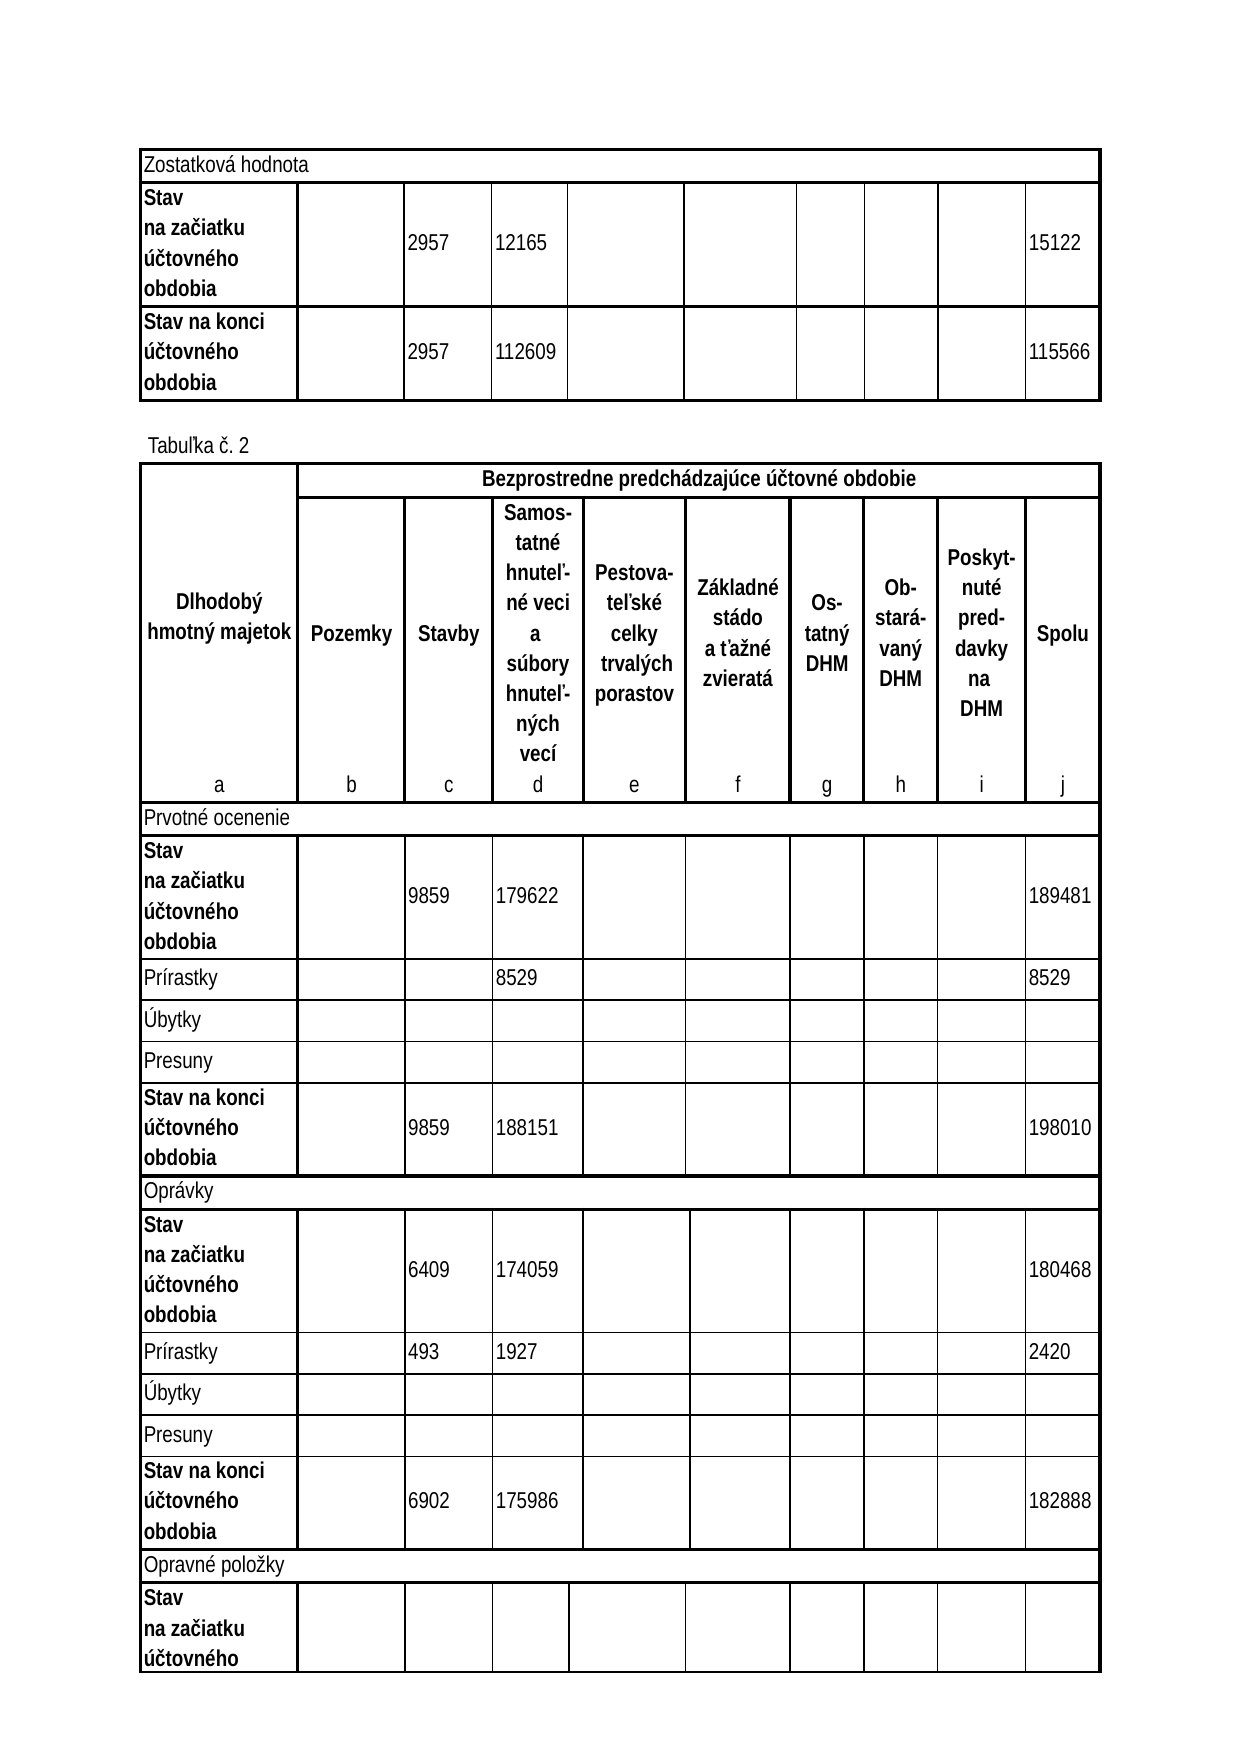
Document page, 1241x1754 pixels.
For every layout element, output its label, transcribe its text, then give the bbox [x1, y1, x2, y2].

table_cell [938, 1211, 1025, 1332]
table_cell 112609 [492, 308, 567, 399]
table_cell [299, 837, 404, 958]
table_cell [791, 1084, 863, 1174]
table_cell [406, 960, 492, 999]
table_cell a [142, 771, 296, 801]
table_cell [686, 1001, 789, 1041]
table_cell [939, 184, 1025, 305]
table_cell Os-tatný DHM [792, 499, 862, 771]
table_cell [406, 1375, 492, 1414]
table_cell [865, 1211, 937, 1332]
table_cell 6409 [406, 1211, 492, 1332]
table_cell [791, 1457, 863, 1548]
table_cell [1026, 1001, 1098, 1041]
table_cell [406, 1416, 492, 1456]
table_cell Stavby [406, 499, 491, 771]
table_cell Opravné položky [142, 1551, 1098, 1581]
table_cell [865, 1457, 937, 1548]
table_cell 12165 [492, 184, 567, 305]
table_cell 179622 [493, 837, 582, 958]
table_cell [791, 1375, 863, 1414]
table_cell [1026, 1042, 1098, 1082]
table_cell Stav na začiatku účtovného obdobia [142, 837, 296, 958]
table_cell 115566 [1026, 308, 1098, 399]
table_cell e [585, 771, 684, 801]
table_cell [493, 1001, 582, 1041]
table_cell [299, 1333, 404, 1373]
table_cell Presuny [142, 1042, 296, 1082]
table_cell 2957 [405, 308, 491, 399]
table_cell Prvotné ocenenie [142, 804, 1098, 834]
table_cell [686, 837, 789, 958]
table_cell [299, 1584, 404, 1671]
table_cell [493, 1584, 568, 1671]
table_cell j [1027, 771, 1098, 801]
table_cell Stav na konci účtovného obdobia [142, 1084, 296, 1174]
table_cell [791, 1211, 863, 1332]
table_cell [938, 1457, 1025, 1548]
table_cell [685, 308, 796, 399]
table_cell [797, 184, 864, 305]
table_cell [299, 960, 404, 999]
table_cell Stav na konci účtovného obdobia [142, 308, 296, 399]
table_cell [299, 1211, 404, 1332]
table_cell Prírastky [142, 1333, 296, 1373]
table_cell [686, 1584, 789, 1671]
table_cell [584, 1042, 685, 1082]
table_cell [299, 1084, 404, 1174]
table_cell [865, 184, 937, 305]
table_cell [938, 1584, 1025, 1671]
table_cell d [494, 771, 582, 801]
table_cell [584, 1457, 689, 1548]
table_cell [865, 1042, 937, 1082]
table_cell 174059 [493, 1211, 582, 1332]
table_cell [406, 1584, 492, 1671]
table_cell [938, 1375, 1025, 1414]
table_cell [791, 1001, 863, 1041]
table_cell [691, 1375, 789, 1414]
table_cell Základné stádo a ťažné zvieratá [687, 499, 788, 771]
table_cell [584, 1333, 689, 1373]
table_cell [1026, 1584, 1098, 1671]
table_cell Prírastky [142, 960, 296, 999]
table_cell g [792, 771, 862, 801]
table_cell 175986 [493, 1457, 582, 1548]
table_cell [691, 1416, 789, 1456]
table_cell Spolu [1027, 499, 1098, 771]
table_cell 2420 [1026, 1333, 1098, 1373]
table_cell h [865, 771, 936, 801]
table_cell 15122 [1026, 184, 1098, 305]
table_cell [691, 1333, 789, 1373]
table_cell [938, 1333, 1025, 1373]
table_cell 8529 [493, 960, 582, 999]
table_cell [797, 308, 864, 399]
table_cell [493, 1042, 582, 1082]
table_cell [938, 1001, 1025, 1041]
table_cell [865, 308, 937, 399]
table_cell Samos-tatné hnuteľ-né veci a súbory hnuteľ-ných vecí [494, 499, 582, 771]
table_cell [584, 960, 685, 999]
table_cell [791, 1333, 863, 1373]
table_cell [938, 960, 1025, 999]
table_cell [584, 837, 685, 958]
table_cell [791, 960, 863, 999]
table_cell 189481 [1026, 837, 1098, 958]
table_cell [584, 1211, 689, 1332]
table_cell [1026, 1416, 1098, 1456]
table_cell [691, 1457, 789, 1548]
table_cell 188151 [493, 1084, 582, 1174]
table_cell [938, 1416, 1025, 1456]
table_cell [686, 1042, 789, 1082]
table_cell i [939, 771, 1024, 801]
table_cell [939, 308, 1025, 399]
table_cell [584, 1084, 685, 1174]
table_cell [791, 1042, 863, 1082]
table_cell Stav na začiatku účtovného obdobia [142, 184, 296, 305]
table_cell Stav na začiatku účtovného [142, 1584, 296, 1671]
table_cell [865, 1584, 937, 1671]
table_cell [865, 1333, 937, 1373]
table_cell [584, 1416, 689, 1456]
table_cell Poskyt-nuté pred-davky na DHM [939, 499, 1024, 771]
table_cell [584, 1001, 685, 1041]
table_cell Oprávky [142, 1178, 1098, 1208]
table_cell [865, 837, 937, 958]
text Tabuľka č. 2 [148, 432, 1093, 458]
table_cell [865, 1084, 937, 1174]
table_cell [406, 1042, 492, 1082]
table_cell Zostatková hodnota [142, 151, 1098, 181]
table_cell [865, 1001, 937, 1041]
table_cell [406, 1001, 492, 1041]
table_cell [493, 1375, 582, 1414]
table_cell [299, 1375, 404, 1414]
table_cell [685, 184, 796, 305]
table_cell Stav na začiatku účtovného obdobia [142, 1211, 296, 1332]
table_cell [568, 184, 683, 305]
table_cell [1026, 1375, 1098, 1414]
table_cell 2957 [405, 184, 491, 305]
table_cell [584, 1375, 689, 1414]
table_cell Úbytky [142, 1375, 296, 1414]
table_cell [791, 1584, 863, 1671]
table_cell Pestova-teľské celky trvalých porastov [585, 499, 684, 771]
table_header Bezprostredne predchádzajúce účtovné obdobie [299, 465, 1098, 496]
table_cell [938, 1084, 1025, 1174]
table_cell Úbytky [142, 1001, 296, 1041]
table_cell 9859 [406, 837, 492, 958]
table_cell 8529 [1026, 960, 1098, 999]
table_cell 180468 [1026, 1211, 1098, 1332]
table_cell 1927 [493, 1333, 582, 1373]
table_cell 493 [406, 1333, 492, 1373]
table_cell Stav na konci účtovného obdobia [142, 1457, 296, 1548]
table_cell [686, 960, 789, 999]
table_cell [570, 1584, 685, 1671]
table_cell [791, 837, 863, 958]
table_cell [938, 1042, 1025, 1082]
table_cell Pozemky [299, 499, 403, 771]
table_cell [568, 308, 683, 399]
table_cell Ob-stará-vaný DHM [865, 499, 936, 771]
table_cell 6902 [406, 1457, 492, 1548]
table_cell [865, 960, 937, 999]
table_cell [686, 1084, 789, 1174]
table_cell 198010 [1026, 1084, 1098, 1174]
table_cell 182888 [1026, 1457, 1098, 1548]
table_cell [493, 1416, 582, 1456]
table_cell b [299, 771, 403, 801]
table_cell [791, 1416, 863, 1456]
table_header Dlhodobý hmotný majetok [142, 465, 296, 771]
table_cell 9859 [406, 1084, 492, 1174]
table_cell [299, 1001, 404, 1041]
table_cell [299, 184, 403, 305]
table_cell [865, 1375, 937, 1414]
table_cell [299, 1416, 404, 1456]
table_cell [938, 837, 1025, 958]
table_cell [299, 1042, 404, 1082]
table_cell [299, 308, 403, 399]
table_cell c [406, 771, 491, 801]
table_cell f [687, 771, 788, 801]
table_cell [865, 1416, 937, 1456]
table_cell [299, 1457, 404, 1548]
table_cell [691, 1211, 789, 1332]
table_cell Presuny [142, 1416, 296, 1456]
